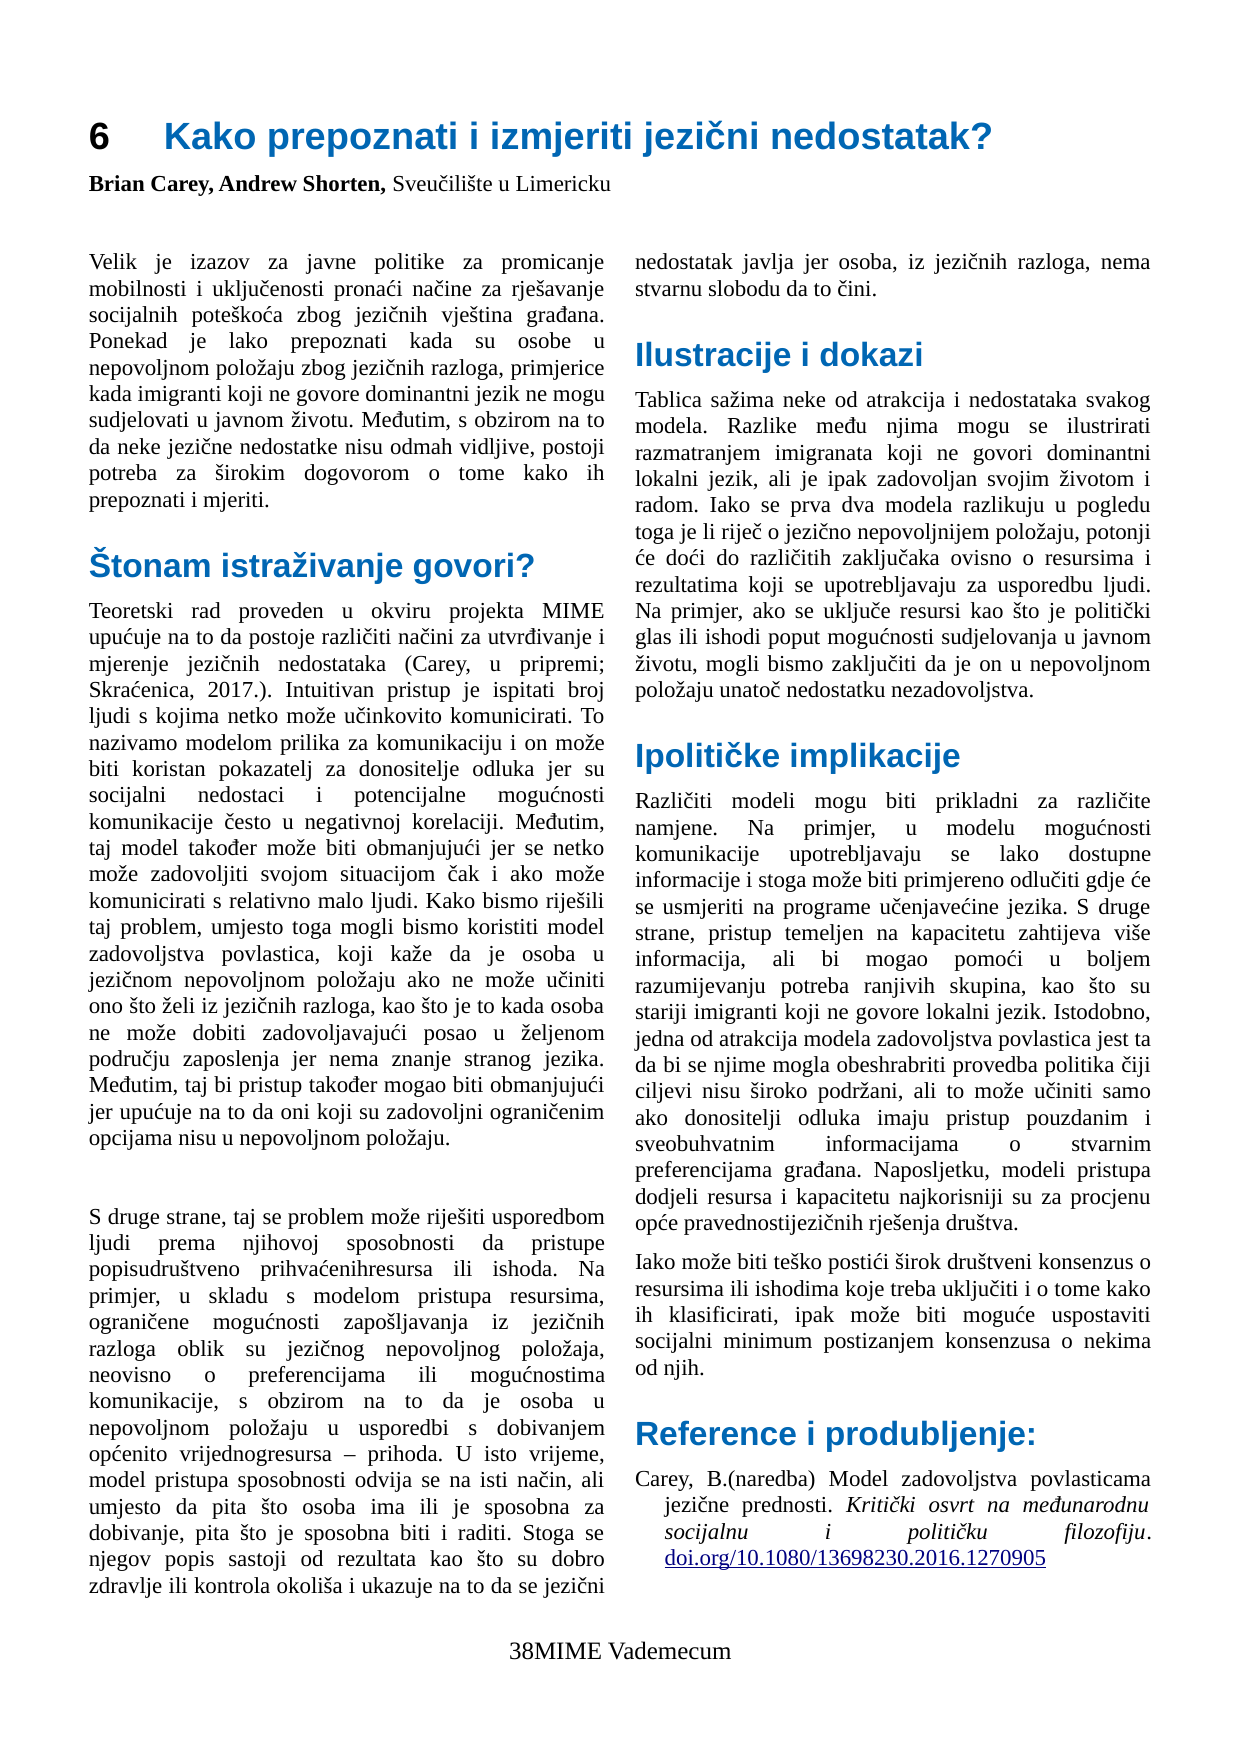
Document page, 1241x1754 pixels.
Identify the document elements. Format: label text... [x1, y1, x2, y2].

text Različiti modeli mogu biti prikladni za različite namjene. Na primjer, u modelu mogućnosti komunikacije upotrebljavaju se lako dostupne informacije i stoga može biti primjereno odlučiti gdje će se usmjeriti na programe učenjavećine jezika. S druge strane, pristup temeljen na kapacitetu zahtijeva više informacija, ali bi mogao pomoći u boljem razumijevanju potreba ranjivih skupina, kao što su stariji imigranti koji ne govore lokalni jezik. Istodobno, jedna od atrakcija modela zadovoljstva povlastica jest ta da bi se njime mogla obeshrabriti provedba politika čiji ciljevi nisu široko podržani, ali to može učiniti samo ako donositelji odluka imaju pristup pouzdanim i sveobuhvatnim informacijama o stvarnim preferencijama građana. Naposljetku, modeli pristupa dodjeli resursa i kapacitetu najkorisniji su za procjenu opće pravednostijezičnih rješenja društva. [635, 787, 1152, 1235]
subtitle Ipolitičke implikacije [635, 736, 1152, 775]
subtitle Ilustracije i dokazi [635, 335, 1152, 374]
subtitle Štonam istraživanje govori? [88, 546, 605, 584]
text Iako može biti teško postići širok društveni konsenzus o resursima ili ishodima koje treba uključiti i o tome kako ih klasificirati, ipak može biti moguće uspostaviti socijalni minimum postizanjem konsenzusa o nekima od njih. [635, 1248, 1152, 1380]
text Tablica sažima neke od atrakcija i nedostataka svakog modela. Razlike među njima mogu se ilustrirati razmatranjem imigranata koji ne govori dominantni lokalni jezik, ali je ipak zadovoljan svojim životom i radom. Iako se prva dva modela razlikuju u pogledu toga je li riječ o jezično nepovoljnijem položaju, potonji će doći do različitih zaključaka ovisno o resursima i rezultatima koji se upotrebljavaju za usporedbu ljudi. Na primjer, ako se uključe resursi kao što je politički glas ili ishodi poput mogućnosti sudjelovanja u javnom životu, mogli bismo zaključiti da je on u nepovoljnom položaju unatoč nedostatku nezadovoljstva. [635, 386, 1152, 702]
subtitle Reference i produbljenje: [635, 1414, 1152, 1453]
text nedostatak javlja jer osoba, iz jezičnih razloga, nema stvarnu slobodu da to čini. [635, 248, 1152, 301]
text S druge strane, taj se problem može riješiti usporedbom ljudi prema njihovoj sposobnosti da pristupe popisudruštveno prihvaćenihresursa ili ishoda. Na primjer, u skladu s modelom pristupa resursima, ograničene mogućnosti zapošljavanja iz jezičnih razloga oblik su jezičnog nepovoljnog položaja, neovisno o preferencijama ili mogućnostima komunikacije, s obzirom na to da je osoba u nepovoljnom položaju u usporedbi s dobivanjem općenito vrijednogresursa – prihoda. U isto vrijeme, model pristupa sposobnosti odvija se na isti način, ali umjesto da pita što osoba ima ili je sposobna za dobivanje, pita što je sposobna biti i raditi. Stoga se njegov popis sastoji od rezultata kao što su dobro zdravlje ili kontrola okoliša i ukazuje na to da se jezični [88, 1203, 605, 1598]
text Carey, B.(naredba) Model zadovoljstva povlasticama jezične prednosti. Kritički osvrt na međunarodnu socijalnu i političku filozofiju. doi.org/10.1080/13698230.2016.1270905 [635, 1465, 1152, 1571]
text Brian Carey, Andrew Shorten, Sveučilište u Limericku [88, 170, 1152, 196]
text Teoretski rad proveden u okviru projekta MIME upućuje na to da postoje različiti načini za utvrđivanje i mjerenje jezičnih nedostataka (Carey, u pripremi; Skraćenica, 2017.). Intuitivan pristup je ispitati broj ljudi s kojima netko može učinkovito komunicirati. To nazivamo modelom prilika za komunikaciju i on može biti koristan pokazatelj za donositelje odluka jer su socijalni nedostaci i potencijalne mogućnosti komunikacije često u negativnoj korelaciji. Međutim, taj model također može biti obmanjujući jer se netko može zadovoljiti svojom situacijom čak i ako može komunicirati s relativno malo ljudi. Kako bismo riješili taj problem, umjesto toga mogli bismo koristiti model zadovoljstva povlastica, koji kaže da je osoba u jezičnom nepovoljnom položaju ako ne može učiniti ono što želi iz jezičnih razloga, kao što je to kada osoba ne može dobiti zadovoljavajući posao u željenom području zaposlenja jer nema znanje stranog jezika. Međutim, taj bi pristup također mogao biti obmanjujući jer upućuje na to da oni koji su zadovoljni ograničenim opcijama nisu u nepovoljnom položaju. [88, 597, 605, 1150]
subtitle Kako prepoznati i izmjeriti jezični nedostatak? [88, 113, 1152, 157]
text Velik je izazov za javne politike za promicanje mobilnosti i uključenosti pronaći načine za rješavanje socijalnih poteškoća zbog jezičnih vještina građana. Ponekad je lako prepoznati kada su osobe u nepovoljnom položaju zbog jezičnih razloga, primjerice kada imigranti koji ne govore dominantni jezik ne mogu sudjelovati u javnom životu. Međutim, s obzirom na to da neke jezične nedostatke nisu odmah vidljive, postoji potreba za širokim dogovorom o tome kako ih prepoznati i mjeriti. [88, 248, 605, 512]
